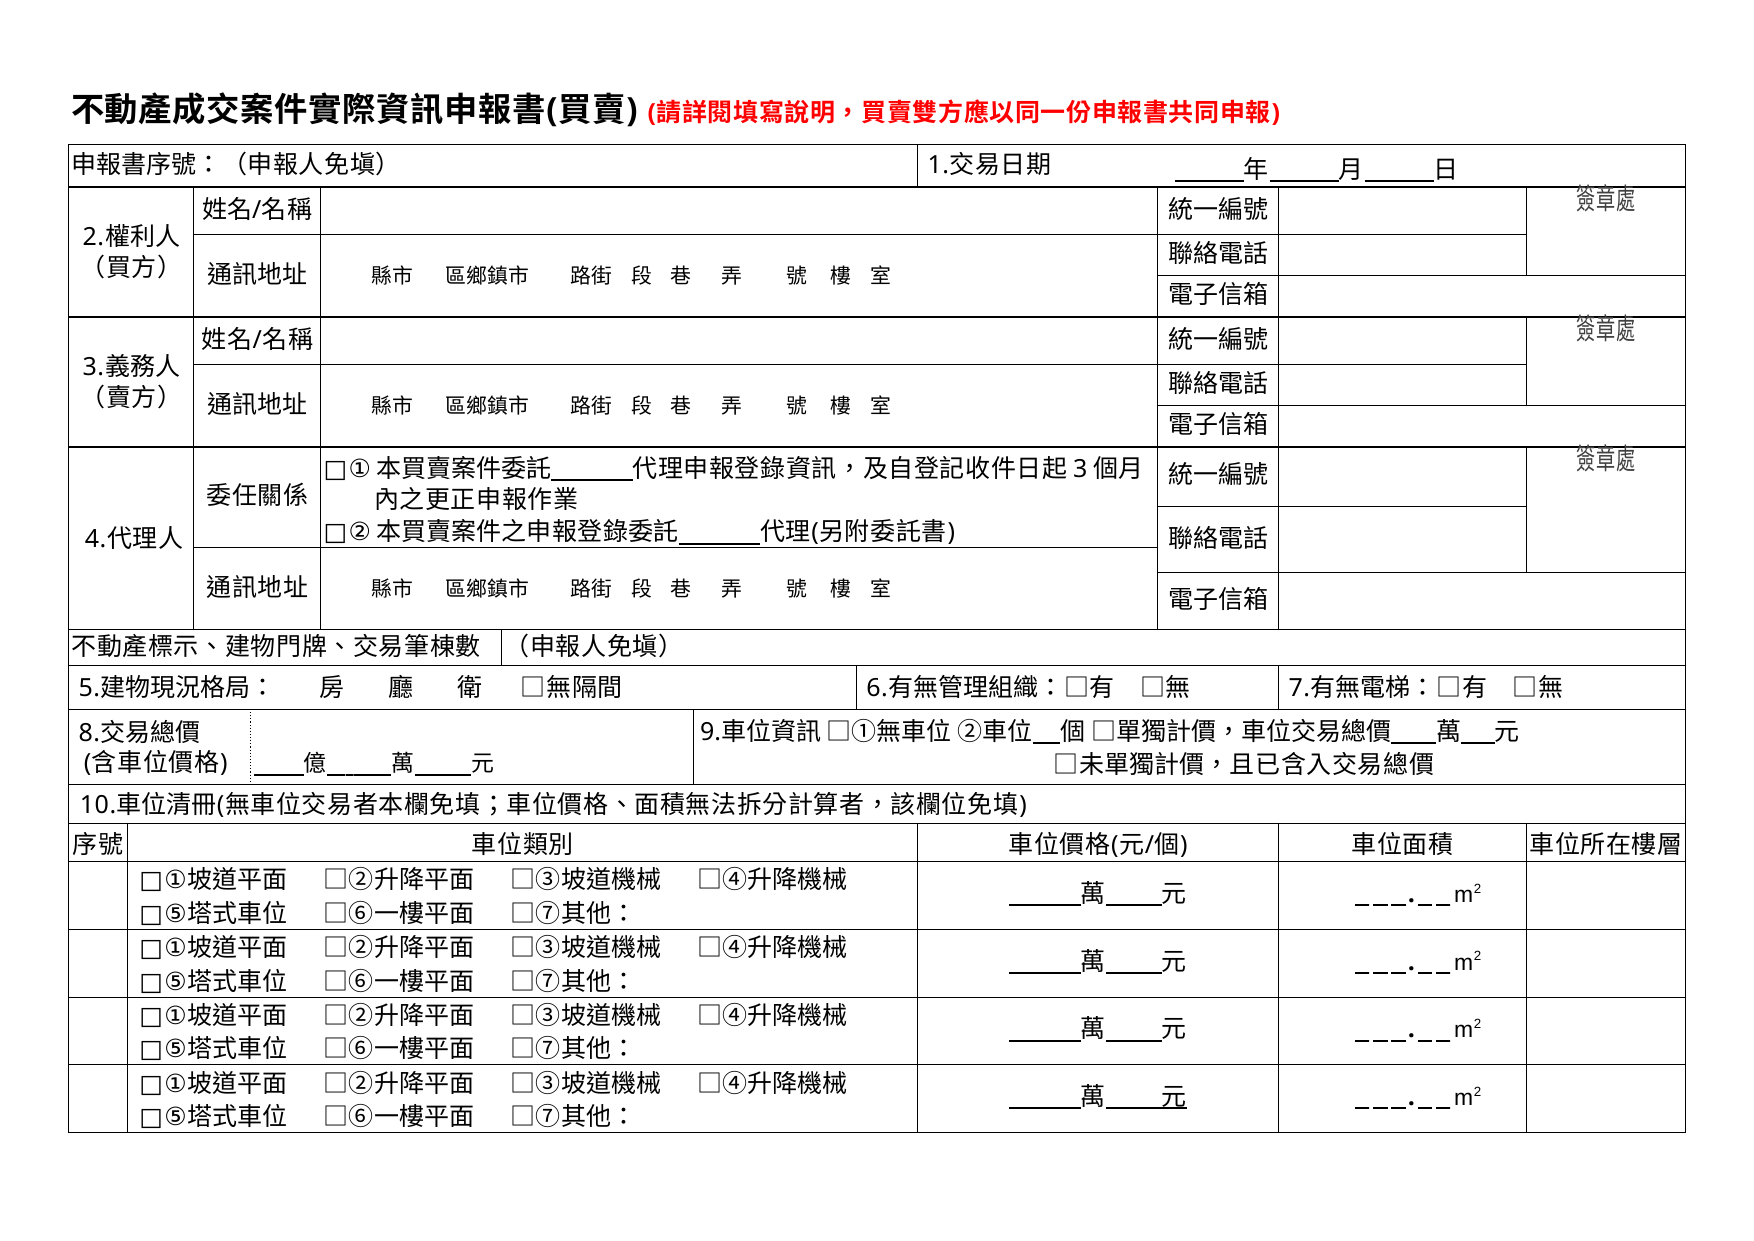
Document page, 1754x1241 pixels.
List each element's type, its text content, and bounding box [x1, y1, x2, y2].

table_cell 統一編號 [1158, 188, 1278, 234]
table_cell 通訊地址 [194, 235, 320, 316]
table_cell 序號 [69, 824, 127, 861]
table_cell . m2 [1279, 862, 1526, 929]
table_cell [1279, 276, 1685, 316]
table_cell 電子信箱 [1158, 406, 1278, 446]
table_cell 聯絡電話 [1158, 365, 1278, 405]
table_cell [1279, 448, 1526, 506]
table_cell [1279, 318, 1526, 364]
table_header 1.交易日期 [918, 145, 1094, 186]
table_cell . m2 [1279, 1065, 1526, 1132]
table_cell 通訊地址 [194, 365, 320, 446]
table_cell [1527, 862, 1685, 929]
table_cell 億 萬 元 [251, 710, 693, 784]
table_cell [1527, 998, 1685, 1064]
table_cell [69, 1065, 127, 1132]
table_cell 7.有無電梯：□有 □無 [1279, 666, 1685, 709]
table_cell [1527, 1065, 1685, 1132]
table_cell （申報人免塡） [502, 630, 1685, 665]
table_cell 3.義務人 （賣方） [69, 318, 193, 446]
table_cell [321, 188, 1157, 234]
table_cell 10.車位清冊(無車位交易者本欄免填；車位價格、面積無法拆分計算者，該欄位免填) [69, 785, 1685, 823]
table_cell 8.交易總價 (含車位價格) [69, 710, 251, 784]
table_cell [69, 862, 127, 929]
table_cell [1527, 930, 1685, 997]
table_cell [1279, 406, 1685, 446]
table_cell [69, 998, 127, 1064]
table_cell □①坡道平面 □②升降平面 □③坡道機械 □④升降機械 □⑤塔式車位 □⑥一樓平面 □⑦其他： [128, 1065, 917, 1132]
table_cell □①坡道平面 □②升降平面 □③坡道機械 □④升降機械 □⑤塔式車位 □⑥一樓平面 □⑦其他： [128, 998, 917, 1064]
table_cell 萬 元 [918, 998, 1278, 1064]
table_cell . m2 [1279, 930, 1526, 997]
table_cell 縣市 區鄉鎮市 路街 段 巷 弄 號 樓 室 [321, 365, 1157, 446]
table_cell 車位價格(元/個) [918, 824, 1278, 861]
table_header 年 月 日 [1094, 145, 1685, 186]
table_cell 簽章處 [1527, 448, 1685, 572]
table_cell 委任關係 [194, 448, 320, 547]
table_cell 縣市 區鄉鎮市 路街 段 巷 弄 號 樓 室 [321, 235, 1157, 316]
table_cell 5.建物現況格局： 房 廳 衛 □無隔間 [69, 666, 856, 709]
table_cell 簽章處 [1527, 188, 1685, 275]
table_cell □①本買賣案件委託 代理申報登錄資訊，及自登記收件日起3個月內之更正申報作業 □②本買賣案件之申報登錄委託 代理(另附委託書) [321, 448, 1157, 547]
table_cell 萬 元 [918, 930, 1278, 997]
table_cell . m2 [1279, 998, 1526, 1064]
table_cell 電子信箱 [1158, 573, 1278, 629]
table_cell □①坡道平面 □②升降平面 □③坡道機械 □④升降機械 □⑤塔式車位 □⑥一樓平面 □⑦其他： [128, 930, 917, 997]
table_cell [1279, 188, 1526, 234]
table_cell [1279, 365, 1526, 405]
table_cell 電子信箱 [1158, 276, 1278, 316]
table_cell 萬 元 [918, 1065, 1278, 1132]
table_cell 車位類別 [128, 824, 917, 861]
table_cell 車位面積 [1279, 824, 1526, 861]
table_cell [1279, 573, 1685, 629]
table_cell 縣市 區鄉鎮市 路街 段 巷 弄 號 樓 室 [321, 548, 1157, 629]
table_cell 6.有無管理組織：□有 □無 [857, 666, 1278, 709]
text 不動產成交案件實際資訊申報書(買賣) (請詳閱填寫說明，買賣雙方應以同一份申報書共同申報) [71, 83, 1636, 131]
table_cell 姓名/名稱 [194, 188, 320, 234]
table_cell 統一編號 [1158, 318, 1278, 364]
table_cell [321, 318, 1157, 364]
table_cell 萬 元 [918, 862, 1278, 929]
table_cell 聯絡電話 [1158, 235, 1278, 275]
table_cell 不動產標示、建物門牌、交易筆棟數 [69, 630, 501, 665]
table_cell [1279, 507, 1526, 572]
table_cell [1279, 235, 1526, 275]
table_cell 姓名/名稱 [194, 318, 320, 364]
table_cell □①坡道平面 □②升降平面 □③坡道機械 □④升降機械 □⑤塔式車位 □⑥一樓平面 □⑦其他： [128, 862, 917, 929]
table_cell 聯絡電話 [1158, 507, 1278, 572]
table_cell 4.代理人 [69, 448, 193, 629]
table_cell 9.車位資訊 □①無車位 ②車位 個 □單獨計價，車位交易總價 萬 元 □未單獨計價，且已含入交易總價 [694, 710, 1685, 784]
table_cell 統一編號 [1158, 448, 1278, 506]
table_cell [69, 930, 127, 997]
table_cell 2.權利人 （買方） [69, 188, 193, 316]
table_cell 通訊地址 [194, 548, 320, 629]
table_cell 簽章處 [1527, 318, 1685, 405]
table_cell 車位所在樓層 [1527, 824, 1685, 861]
table_header 申報書序號：（申報人免塡） [69, 145, 917, 186]
